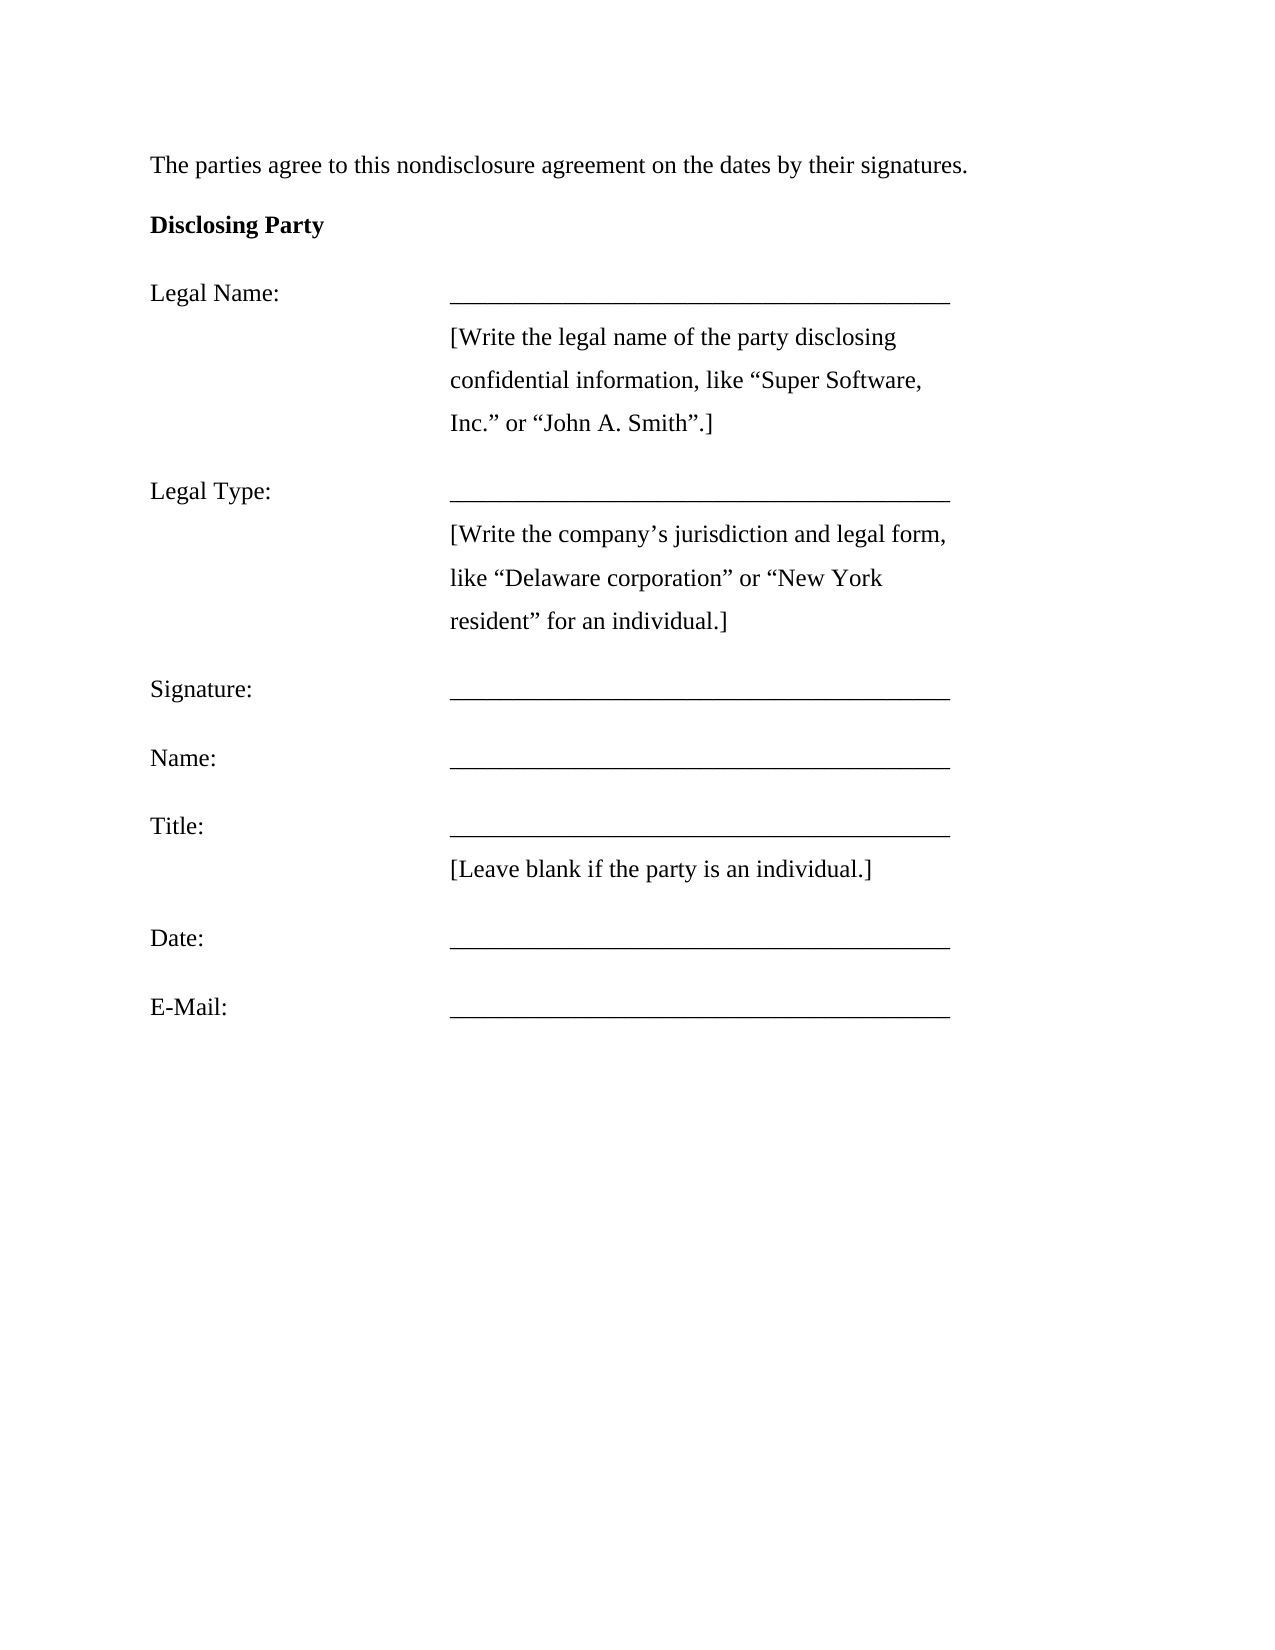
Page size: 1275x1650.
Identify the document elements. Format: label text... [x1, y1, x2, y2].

text Name: ________________________________________ [150, 743, 975, 772]
text Date: ________________________________________ [150, 923, 975, 952]
text The parties agree to this nondisclosure agreement on the dates by their signatures. [150, 150, 1125, 179]
text E-Mail: ________________________________________ [150, 992, 975, 1020]
text Legal Type: ________________________________________ [Write the company’s jurisdiction and legal form, like “Delaware corporation” or “New York resident” for an individual.] [150, 476, 975, 634]
text Signature: ________________________________________ [150, 674, 975, 703]
text Disclosing Party [150, 210, 975, 239]
text Title: ________________________________________ [Leave blank if the party is an individual.] [150, 811, 975, 883]
text Legal Name: ________________________________________ [Write the legal name of the party disclosing confidential information, like “Super Software, Inc.” or “John A. Smith”.] [150, 278, 975, 437]
